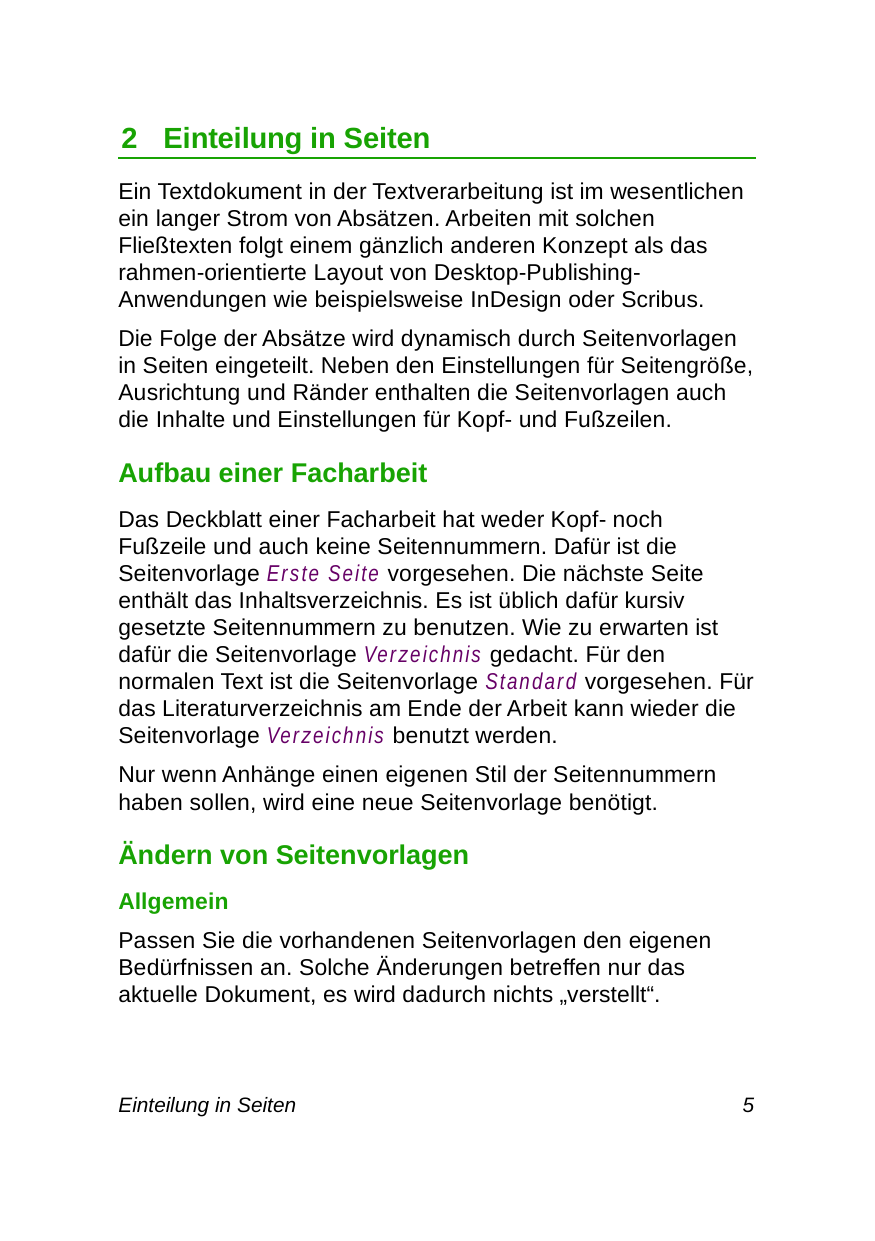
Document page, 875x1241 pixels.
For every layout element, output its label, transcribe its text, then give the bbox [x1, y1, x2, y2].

text Die Folge der Absätze wird dynamisch durch Seitenvorlagen in Seiten eingeteilt. Neben den Einstellungen für Seitengröße, Ausrichtung und Ränder enthalten die Seitenvorlagen auch die Inhalte und Einstellungen für Kopf- und Fußzeilen. [118, 324, 756, 433]
text Passen Sie die vorhandenen Seitenvorlagen den eigenen Bedürfnissen an. Solche Änderungen betreffen nur das aktuelle Dokument, es wird dadurch nichts „verstellt“. [118, 926, 756, 1007]
text Das Deckblatt einer Facharbeit hat weder Kopf- noch Fußzeile und auch keine Seitennummern. Dafür ist die Seitenvorlage Erste Seite vorgesehen. Die nächste Seite enthält das Inhaltsverzeichnis. Es ist üblich dafür kursiv gesetzte Seitennummern zu benutzen. Wie zu erwarten ist dafür die Seitenvorlage Verzeichnis gedacht. Für den normalen Text ist die Seitenvorlage Standard vorgesehen. Für das Literaturverzeichnis am Ende der Arbeit kann wieder die Seitenvorlage Verzeichnis benutzt werden. [118, 505, 756, 749]
subtitle Aufbau einer Facharbeit [118, 456, 756, 487]
subtitle Ändern von Seitenvorlagen [118, 838, 756, 869]
text Ein Textdokument in der Textverarbeitung ist im wesentlichen ein langer Strom von Absätzen. Arbeiten mit solchen Fließtexten folgt einem gänzlich anderen Konzept als das rahmen-orientierte Layout von Desktop-Publishing-Anwendungen wie beispielsweise InDesign oder Scribus. [118, 177, 756, 313]
subtitle Allgemein [118, 887, 756, 914]
text Nur wenn Anhänge einen eigenen Stil der Seitennummern haben sollen, wird eine neue Seitenvorlage benötigt. [118, 761, 756, 815]
subtitle Einteilung in Seiten [118, 118, 756, 157]
